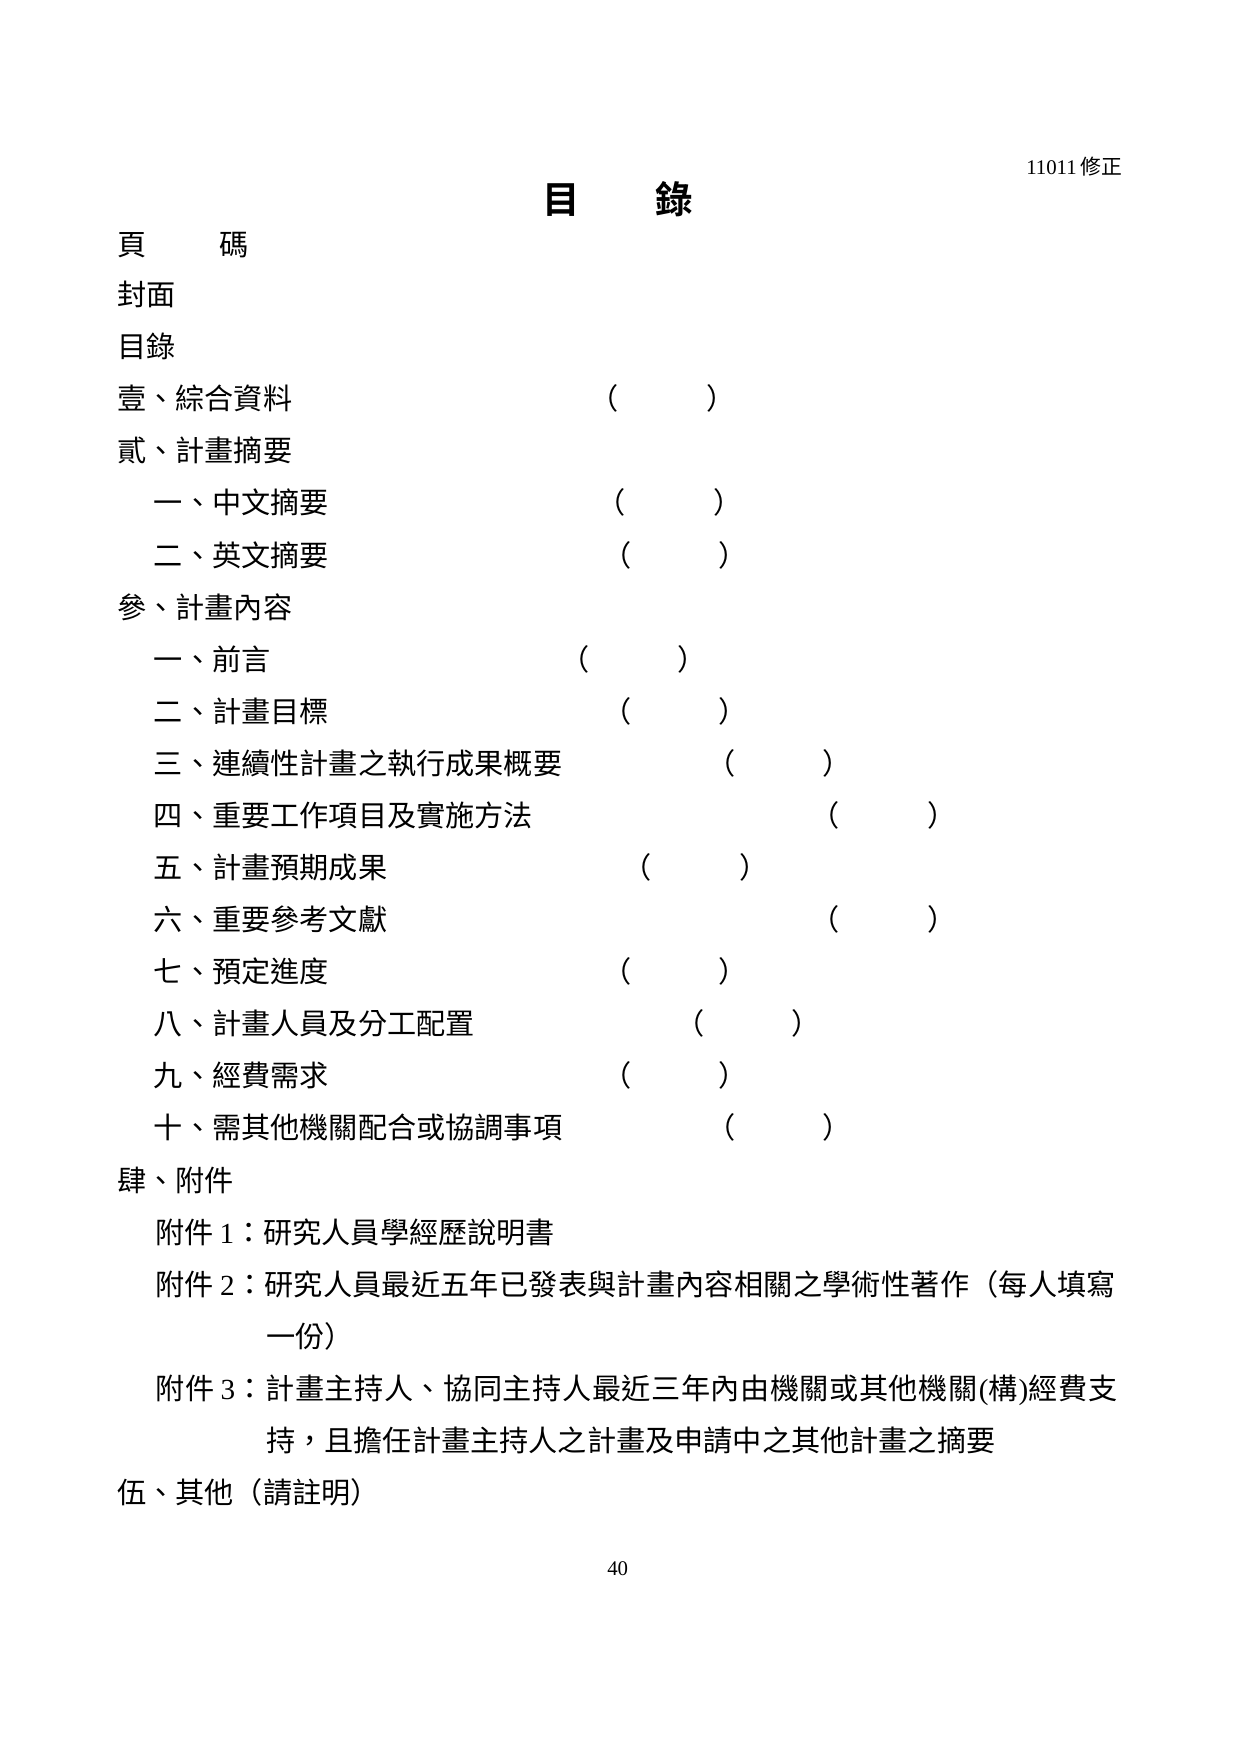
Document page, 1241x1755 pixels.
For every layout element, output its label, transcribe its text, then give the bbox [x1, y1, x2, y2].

text 附件1：研究人員學經歷說明書 [155, 1201, 1117, 1253]
text 八、計畫人員及分工配置 （ ） [154, 993, 1117, 1045]
text 肆、附件 [117, 1149, 1117, 1201]
text 九、經費需求 （ ） [154, 1045, 1117, 1097]
text 七、預定進度 （ ） [154, 941, 1117, 993]
text 附件3：計畫主持人、協同主持人最近三年內由機關或其他機關(構)經費支持，且擔任計畫主持人之計畫及申請中之其他計畫之摘要 [155, 1358, 1117, 1462]
text 四、重要工作項目及實施方法 （ ） [154, 785, 1117, 837]
text 六、重要參考文獻 （ ） [154, 889, 1117, 941]
text 一、前言 （ ） [154, 628, 1117, 681]
text 五、計畫預期成果 （ ） [154, 837, 1117, 889]
text 一、中文摘要 （ ） [154, 472, 1117, 524]
text 伍、其他（請註明） [117, 1462, 1117, 1514]
text 目錄 [117, 316, 1117, 368]
text 十、需其他機關配合或協調事項 （ ） [154, 1097, 1117, 1149]
text 壹、綜合資料 （ ） [117, 368, 1117, 420]
text 二、計畫目標 （ ） [154, 681, 1117, 733]
text 目 錄 [117, 181, 1117, 222]
text 二、英文摘要 （ ） [154, 524, 1117, 576]
text 附件2：研究人員最近五年已發表與計畫內容相關之學術性著作（每人填寫一份） [155, 1253, 1117, 1358]
text 頁 碼 [117, 222, 1089, 264]
text 封面 [117, 264, 1117, 316]
text 參、計畫內容 [117, 576, 1117, 628]
text 貳、計畫摘要 [117, 420, 1114, 472]
text 三、連續性計畫之執行成果概要 （ ） [154, 733, 1117, 785]
